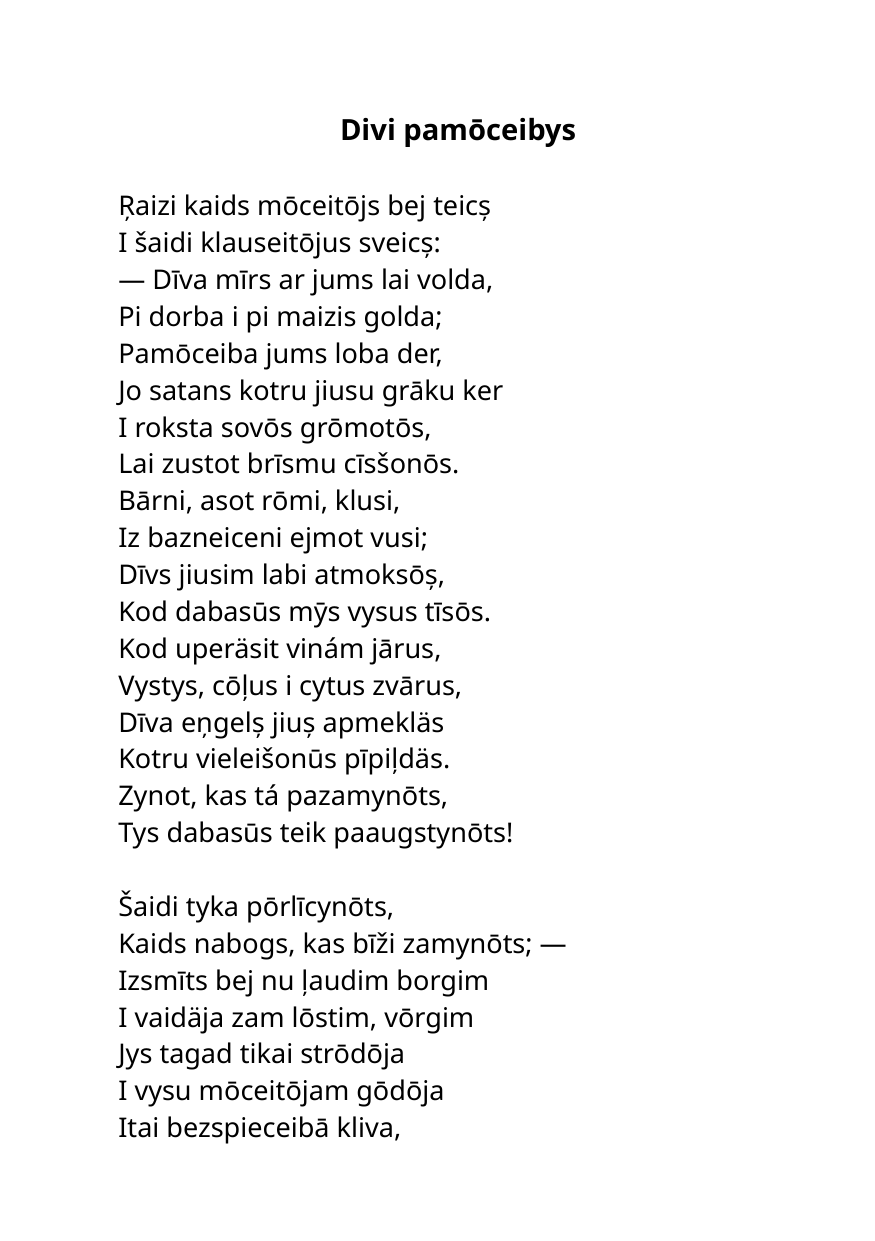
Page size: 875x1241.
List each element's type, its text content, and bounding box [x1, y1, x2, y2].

text Divi pamōceibys [118, 104, 815, 150]
text Ŗaizi kaids mōceitōjs bej teicș I šaidi klauseitōjus sveicș: — Dīva mīrs ar jums lai volda, Pi dorba i pi maizis golda; Pamōceiba jums loba der, Jo satans kotru jiusu grāku ker I roksta sovōs grōmotōs, Lai zustot brīsmu cīsšonōs. Bārni, asot rōmi, klusi, Iz bazneiceni ejmot vusi; Dīvs jiusim labi atmoksōș, Kod dabasūs mȳs vysus tīsōs. Kod uperäsit vinám jārus, Vystys, cōļus i cytus zvārus, Dīva eņgelș jiuș apmekläs Kotru vieleišonūs pīpiļdäs. Zynot, kas tá pazamynōts, Tys dabasūs teik paaugstynōts! [118, 187, 815, 851]
text Šaidi tyka pōrlīcynōts, Kaids nabogs, kas bīži zamynōts; — Izsmīts bej nu ļaudim borgim I vaidäja zam lōstim, vōrgim Jys tagad tikai strōdōja I vysu mōceitōjam gōdōja Itai bezspieceibā kliva, [118, 851, 815, 1146]
